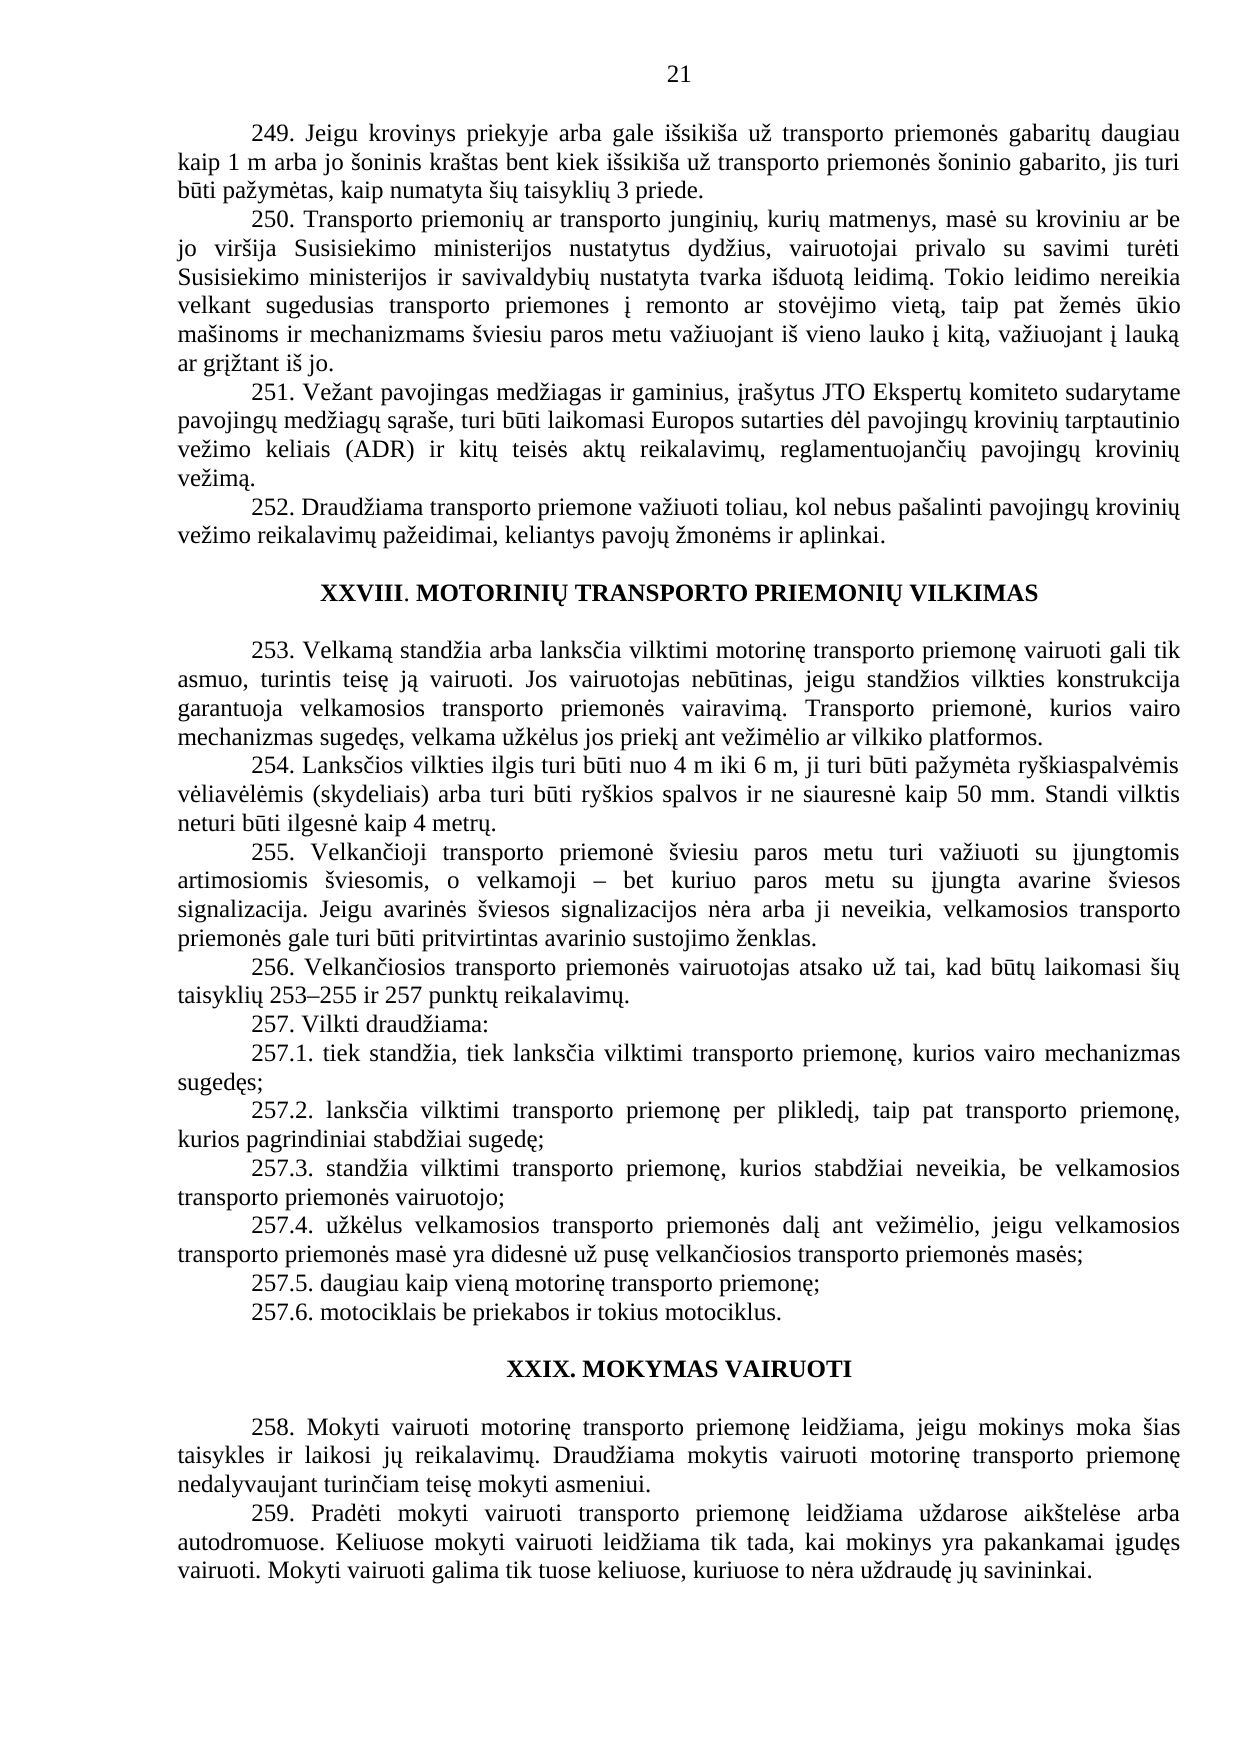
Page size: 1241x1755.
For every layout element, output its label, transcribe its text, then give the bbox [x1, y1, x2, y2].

text 258. Mokyti vairuoti motorinę transporto priemonę leidžiama, jeigu mokinys moka šias taisykles ir laikosi jų reikalavimų. Draudžiama mokytis vairuoti motorinę transporto priemonę nedalyvaujant turinčiam teisę mokyti asmeniui. [177, 1412, 1181, 1498]
text 257. Vilkti draudžiama: [177, 1009, 1181, 1038]
text 251. Vežant pavojingas medžiagas ir gaminius, įrašytus JTO Ekspertų komiteto sudarytame pavojingų medžiagų sąraše, turi būti laikomasi Europos sutarties dėl pavojingų krovinių tarptautinio vežimo keliais (ADR) ir kitų teisės aktų reikalavimų, reglamentuojančių pavojingų krovinių vežimą. [177, 377, 1181, 492]
text 250. Transporto priemonių ar transporto junginių, kurių matmenys, masė su kroviniu ar be jo viršija Susisiekimo ministerijos nustatytus dydžius, vairuotojai privalo su savimi turėti Susisiekimo ministerijos ir savivaldybių nustatyta tvarka išduotą leidimą. Tokio leidimo nereikia velkant sugedusias transporto priemones į remonto ar stovėjimo vietą, taip pat žemės ūkio mašinoms ir mechanizmams šviesiu paros metu važiuojant iš vieno lauko į kitą, važiuojant į lauką ar grįžtant iš jo. [177, 204, 1181, 377]
text 252. Draudžiama transporto priemone važiuoti toliau, kol nebus pašalinti pavojingų krovinių vežimo reikalavimų pažeidimai, keliantys pavojų žmonėms ir aplinkai. [177, 492, 1181, 549]
text 257.3. standžia vilktimi transporto priemonę, kurios stabdžiai neveikia, be velkamosios transporto priemonės vairuotojo; [177, 1153, 1181, 1211]
text 253. Velkamą standžia arba lanksčia vilktimi motorinę transporto priemonę vairuoti gali tik asmuo, turintis teisę ją vairuoti. Jos vairuotojas nebūtinas, jeigu standžios vilkties konstrukcija garantuoja velkamosios transporto priemonės vairavimą. Transporto priemonė, kurios vairo mechanizmas sugedęs, velkama užkėlus jos priekį ant vežimėlio ar vilkiko platformos. [177, 636, 1181, 751]
text 249. Jeigu krovinys priekyje arba gale išsikiša už transporto priemonės gabaritų daugiau kaip 1 m arba jo šoninis kraštas bent kiek išsikiša už transporto priemonės šoninio gabarito, jis turi būti pažymėtas, kaip numatyta šių taisyklių 3 priede. [177, 118, 1181, 204]
text 254. Lanksčios vilkties ilgis turi būti nuo 4 m iki 6 m, ji turi būti pažymėta ryškiaspalvėmis vėliavėlėmis (skydeliais) arba turi būti ryškios spalvos ir ne siauresnė kaip 50 mm. Standi vilktis neturi būti ilgesnė kaip 4 metrų. [177, 751, 1181, 837]
text 257.4. užkėlus velkamosios transporto priemonės dalį ant vežimėlio, jeigu velkamosios transporto priemonės masė yra didesnė už pusę velkančiosios transporto priemonės masės; [177, 1211, 1181, 1268]
text XXVIII. Motorinių transporto priemonių vilkimas [177, 578, 1181, 607]
text 257.1. tiek standžia, tiek lanksčia vilktimi transporto priemonę, kurios vairo mechanizmas sugedęs; [177, 1038, 1181, 1096]
text 259. Pradėti mokyti vairuoti transporto priemonę leidžiama uždarose aikštelėse arba autodromuose. Keliuose mokyti vairuoti leidžiama tik tada, kai mokinys yra pakankamai įgudęs vairuoti. Mokyti vairuoti galima tik tuose keliuose, kuriuose to nėra uždraudę jų savininkai. [177, 1498, 1181, 1584]
text 255. Velkančioji transporto priemonė šviesiu paros metu turi važiuoti su įjungtomis artimosiomis šviesomis, o velkamoji – bet kuriuo paros metu su įjungta avarine šviesos signalizacija. Jeigu avarinės šviesos signalizacijos nėra arba ji neveikia, velkamosios transporto priemonės gale turi būti pritvirtintas avarinio sustojimo ženklas. [177, 837, 1181, 952]
text XXIX. Mokymas vairuoti [177, 1354, 1181, 1383]
text 256. Velkančiosios transporto priemonės vairuotojas atsako už tai, kad būtų laikomasi šių taisyklių 253–255 ir 257 punktų reikalavimų. [177, 952, 1181, 1009]
text 257.5. daugiau kaip vieną motorinę transporto priemonę; [177, 1268, 1181, 1297]
text 257.6. motociklais be priekabos ir tokius motociklus. [177, 1297, 1181, 1326]
text 257.2. lanksčia vilktimi transporto priemonę per plikledį, taip pat transporto priemonę, kurios pagrindiniai stabdžiai sugedę; [177, 1096, 1181, 1153]
